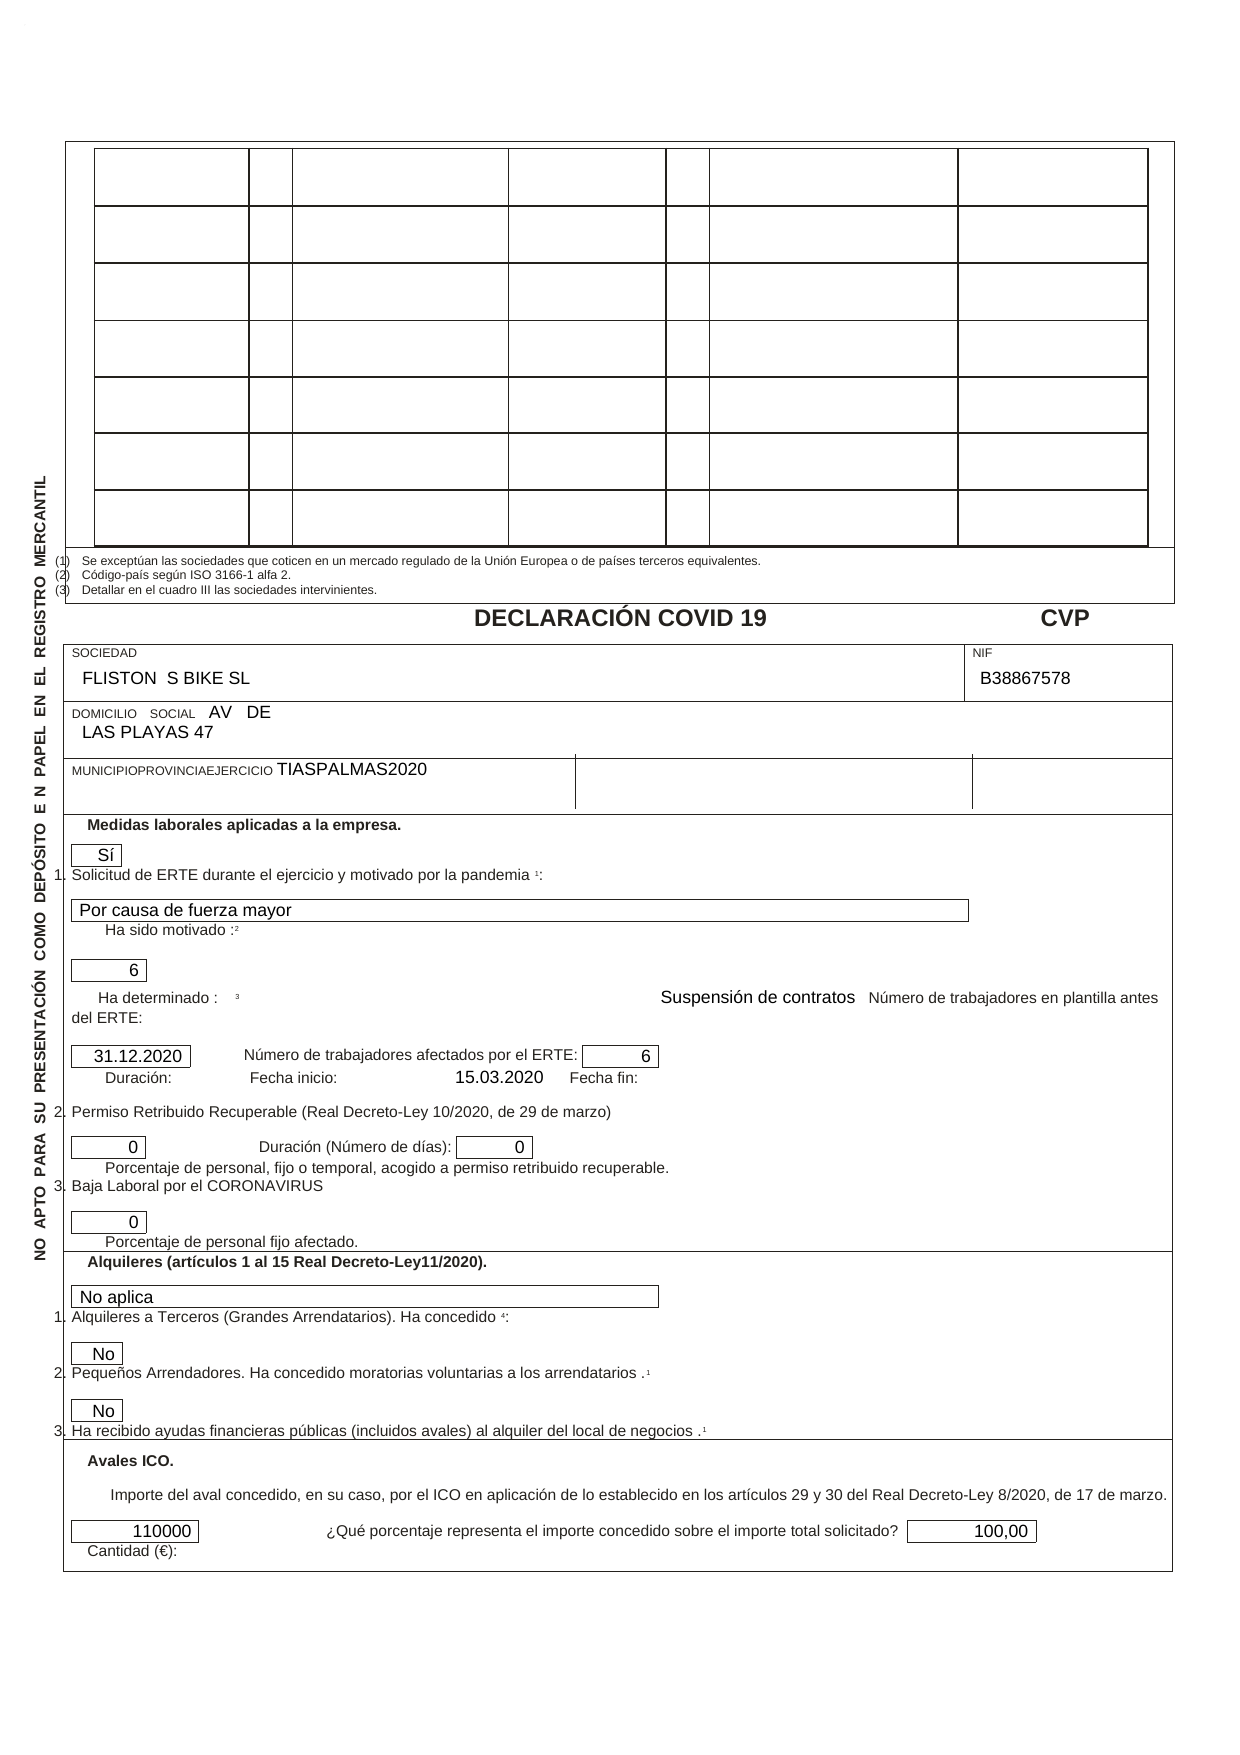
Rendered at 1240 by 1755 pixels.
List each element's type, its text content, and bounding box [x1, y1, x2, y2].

table_header SOCIEDAD [64, 645, 964, 667]
table_cell [250, 149, 292, 205]
table_cell [250, 264, 292, 320]
table_header No [72, 1400, 122, 1421]
table_cell [710, 264, 957, 320]
table_cell [959, 207, 1147, 262]
table_cell [710, 378, 957, 432]
table_cell B38867578 [965, 667, 1172, 701]
table_header NIF [965, 645, 1172, 667]
table_cell [95, 207, 248, 262]
table_header Sí [72, 845, 121, 866]
table_cell Avales ICO. Importe del aval concedido, en su caso, por el ICO en aplicación de lo establecido en los artículos 29 y 30 del Real Decreto-Ley 8/2020, de 17 de marzo. Cantidad (€): [64, 1440, 1172, 1571]
table_header 110000 [72, 1521, 198, 1542]
table_cell [959, 491, 1147, 545]
table_cell [959, 264, 1147, 320]
table_cell [509, 207, 665, 262]
table_cell [250, 434, 292, 489]
table_cell [324, 264, 508, 320]
table_cell [667, 321, 709, 376]
table_header Por causa de fuerza mayor [72, 900, 968, 921]
table_cell [667, 264, 709, 320]
table_cell [250, 378, 292, 432]
table_header 6 [583, 1046, 658, 1067]
table_cell [293, 378, 323, 432]
table_cell [95, 491, 248, 545]
table_cell [509, 434, 665, 489]
table_header No [72, 1343, 122, 1364]
table_cell [324, 378, 508, 432]
table_cell [324, 321, 508, 376]
table_header 0 [72, 1212, 146, 1233]
table_cell [710, 434, 957, 489]
table_cell FLISTON S BIKE SL [64, 667, 964, 701]
table_cell [324, 434, 508, 489]
table_header [66, 142, 1174, 547]
table_cell [293, 491, 323, 545]
table_cell [95, 149, 248, 205]
table_cell [959, 434, 1147, 489]
table_cell [250, 207, 292, 262]
table_cell [959, 378, 1147, 432]
table_cell [95, 321, 248, 376]
table_cell Se exceptúan las sociedades que coticen en un mercado regulado de la Unión Europea o de países terceros equivalentes. Código-país según ISO 3166-1 alfa 2. Detallar en el cuadro III las sociedades intervinientes. [66, 548, 1174, 603]
table_cell MUNICIPIOPROVINCIAEJERCICIO TIASPALMAS2020 [64, 759, 1172, 814]
table_header Número de trabajadores afectados por el ERTE: [191, 1045, 582, 1067]
table_cell [710, 207, 957, 262]
table_header 6 [72, 960, 146, 981]
text DECLARACIÓN COVID 19 CVP [150, 604, 1089, 632]
table_cell [509, 321, 665, 376]
table_cell [293, 207, 323, 262]
table_cell [250, 491, 292, 545]
table_cell [95, 264, 248, 320]
table_cell DOMICILIO SOCIAL AV DE LAS PLAYAS 47 [64, 702, 1172, 757]
table_cell [509, 491, 665, 545]
table_cell [710, 491, 957, 545]
table_cell Alquileres (artículos 1 al 15 Real Decreto-Ley11/2020). Alquileres a Terceros (Grandes Arrendatarios). Ha concedido 4: Pequeños Arrendadores. Ha concedido moratorias voluntarias a los arrendatarios .1 Ha recibido ayudas financieras públicas (incluidos avales) al alquiler del local de negocios .1 [64, 1252, 1172, 1439]
table_cell [509, 378, 665, 432]
table_header ¿Qué porcentaje representa el importe concedido sobre el importe total solicitado? [199, 1520, 907, 1542]
table_cell [667, 491, 709, 545]
table_cell Medidas laborales aplicadas a la empresa. Solicitud de ERTE durante el ejercicio y motivado por la pandemia 1: Ha sido motivado :2 Ha determinado : 3 Suspensión de contratos Número de trabajadores en plantilla antes del ERTE: Duración: Fecha inicio: 15.03.2020 Fecha fin: Permiso Retribuido Recuperable (Real Decreto-Ley 10/2020, de 29 de marzo) Porcentaje de personal, fijo o temporal, acogido a permiso retribuido recuperable. Baja Laboral por el CORONAVIRUS Porcentaje de personal fijo afectado. [64, 815, 1172, 1251]
table_header 0 [72, 1137, 145, 1158]
table_cell [95, 378, 248, 432]
table_cell [250, 321, 292, 376]
table_cell [959, 149, 1147, 205]
table_cell [324, 149, 508, 205]
table_header Duración (Número de días): [146, 1136, 456, 1158]
table_cell [710, 321, 957, 376]
table_cell [509, 264, 665, 320]
table_header No aplica [72, 1286, 658, 1307]
table_cell [324, 491, 508, 545]
table_cell [710, 149, 957, 205]
table_cell [95, 434, 248, 489]
table_cell [959, 321, 1147, 376]
table_cell [667, 207, 709, 262]
table_cell [667, 378, 709, 432]
table_cell [293, 264, 323, 320]
table_cell [324, 207, 508, 262]
table_cell [293, 321, 323, 376]
table_cell [667, 434, 709, 489]
table_header 100,00 [908, 1521, 1036, 1542]
table_cell [293, 149, 323, 205]
table_cell [509, 149, 665, 205]
table_header 31.12.2020 [72, 1046, 190, 1067]
table_cell [293, 434, 323, 489]
table_header 0 [457, 1137, 532, 1158]
table_cell [667, 149, 709, 205]
